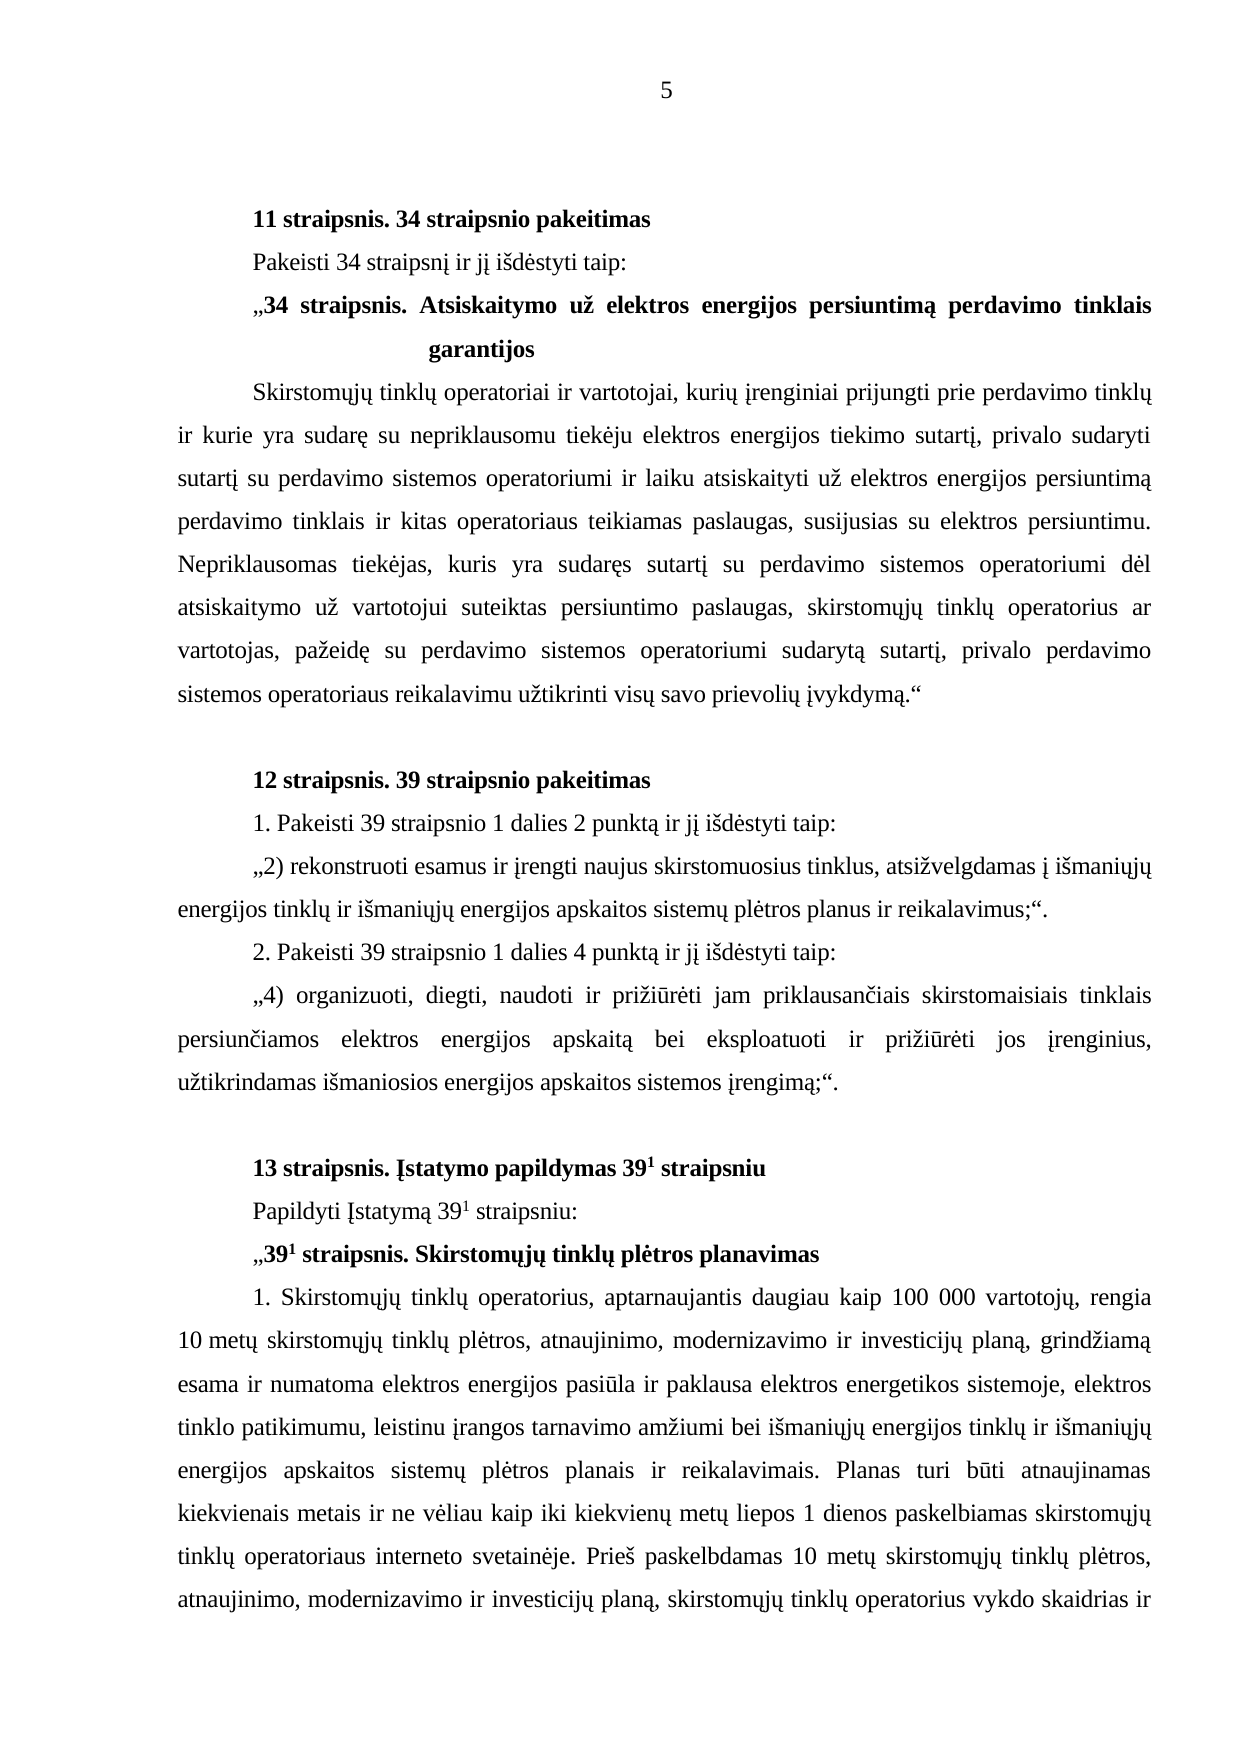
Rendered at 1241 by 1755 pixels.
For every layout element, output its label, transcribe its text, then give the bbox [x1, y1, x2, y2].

text 13 straipsnis. Įstatymo papildymas 391 straipsniu [177, 1153, 1152, 1182]
text Papildyti Įstatymą 391 straipsniu: [177, 1196, 1152, 1225]
text 2. Pakeisti 39 straipsnio 1 dalies 4 punktą ir jį išdėstyti taip: [177, 937, 1152, 966]
text „4) organizuoti, diegti, naudoti ir prižiūrėti jam priklausančiais skirstomaisiais tinklais persiunčiamos elektros energijos apskaitą bei eksploatuoti ir prižiūrėti jos įrenginius, užtikrindamas išmaniosios energijos apskaitos sistemos įrengimą;“. [177, 981, 1152, 1096]
text Pakeisti 34 straipsnį ir jį išdėstyti taip: [177, 247, 1152, 276]
text „34 straipsnis. Atsiskaitymo už elektros energijos persiuntimą perdavimo tinklais garantijos [252, 291, 1152, 362]
text 1. Skirstomųjų tinklų operatorius, aptarnaujantis daugiau kaip 100 000 vartotojų, rengia 10 metų skirstomųjų tinklų plėtros, atnaujinimo, modernizavimo ir investicijų planą, grindžiamą esama ir numatoma elektros energijos pasiūla ir paklausa elektros energetikos sistemoje, elektros tinklo patikimumu, leistinu įrangos tarnavimo amžiumi bei išmaniųjų energijos tinklų ir išmaniųjų energijos apskaitos sistemų plėtros planais ir reikalavimais. Planas turi būti atnaujinamas kiekvienais metais ir ne vėliau kaip iki kiekvienų metų liepos 1 dienos paskelbiamas skirstomųjų tinklų operatoriaus interneto svetainėje. Prieš paskelbdamas 10 metų skirstomųjų tinklų plėtros, atnaujinimo, modernizavimo ir investicijų planą, skirstomųjų tinklų operatorius vykdo skaidrias ir [177, 1282, 1152, 1613]
text Skirstomųjų tinklų operatoriai ir vartotojai, kurių įrenginiai prijungti prie perdavimo tinklų ir kurie yra sudarę su nepriklausomu tiekėju elektros energijos tiekimo sutartį, privalo sudaryti sutartį su perdavimo sistemos operatoriumi ir laiku atsiskaityti už elektros energijos persiuntimą perdavimo tinklais ir kitas operatoriaus teikiamas paslaugas, susijusias su elektros persiuntimu. Nepriklausomas tiekėjas, kuris yra sudaręs sutartį su perdavimo sistemos operatoriumi dėl atsiskaitymo už vartotojui suteiktas persiuntimo paslaugas, skirstomųjų tinklų operatorius ar vartotojas, pažeidę su perdavimo sistemos operatoriumi sudarytą sutartį, privalo perdavimo sistemos operatoriaus reikalavimu užtikrinti visų savo prievolių įvykdymą.“ [177, 377, 1152, 707]
text 12 straipsnis. 39 straipsnio pakeitimas [177, 765, 1152, 794]
text 11 straipsnis. 34 straipsnio pakeitimas [177, 204, 1152, 233]
text „391 straipsnis. Skirstomųjų tinklų plėtros planavimas [177, 1239, 1152, 1268]
text „2) rekonstruoti esamus ir įrengti naujus skirstomuosius tinklus, atsižvelgdamas į išmaniųjų energijos tinklų ir išmaniųjų energijos apskaitos sistemų plėtros planus ir reikalavimus;“. [177, 851, 1152, 923]
text 1. Pakeisti 39 straipsnio 1 dalies 2 punktą ir jį išdėstyti taip: [177, 808, 1152, 837]
